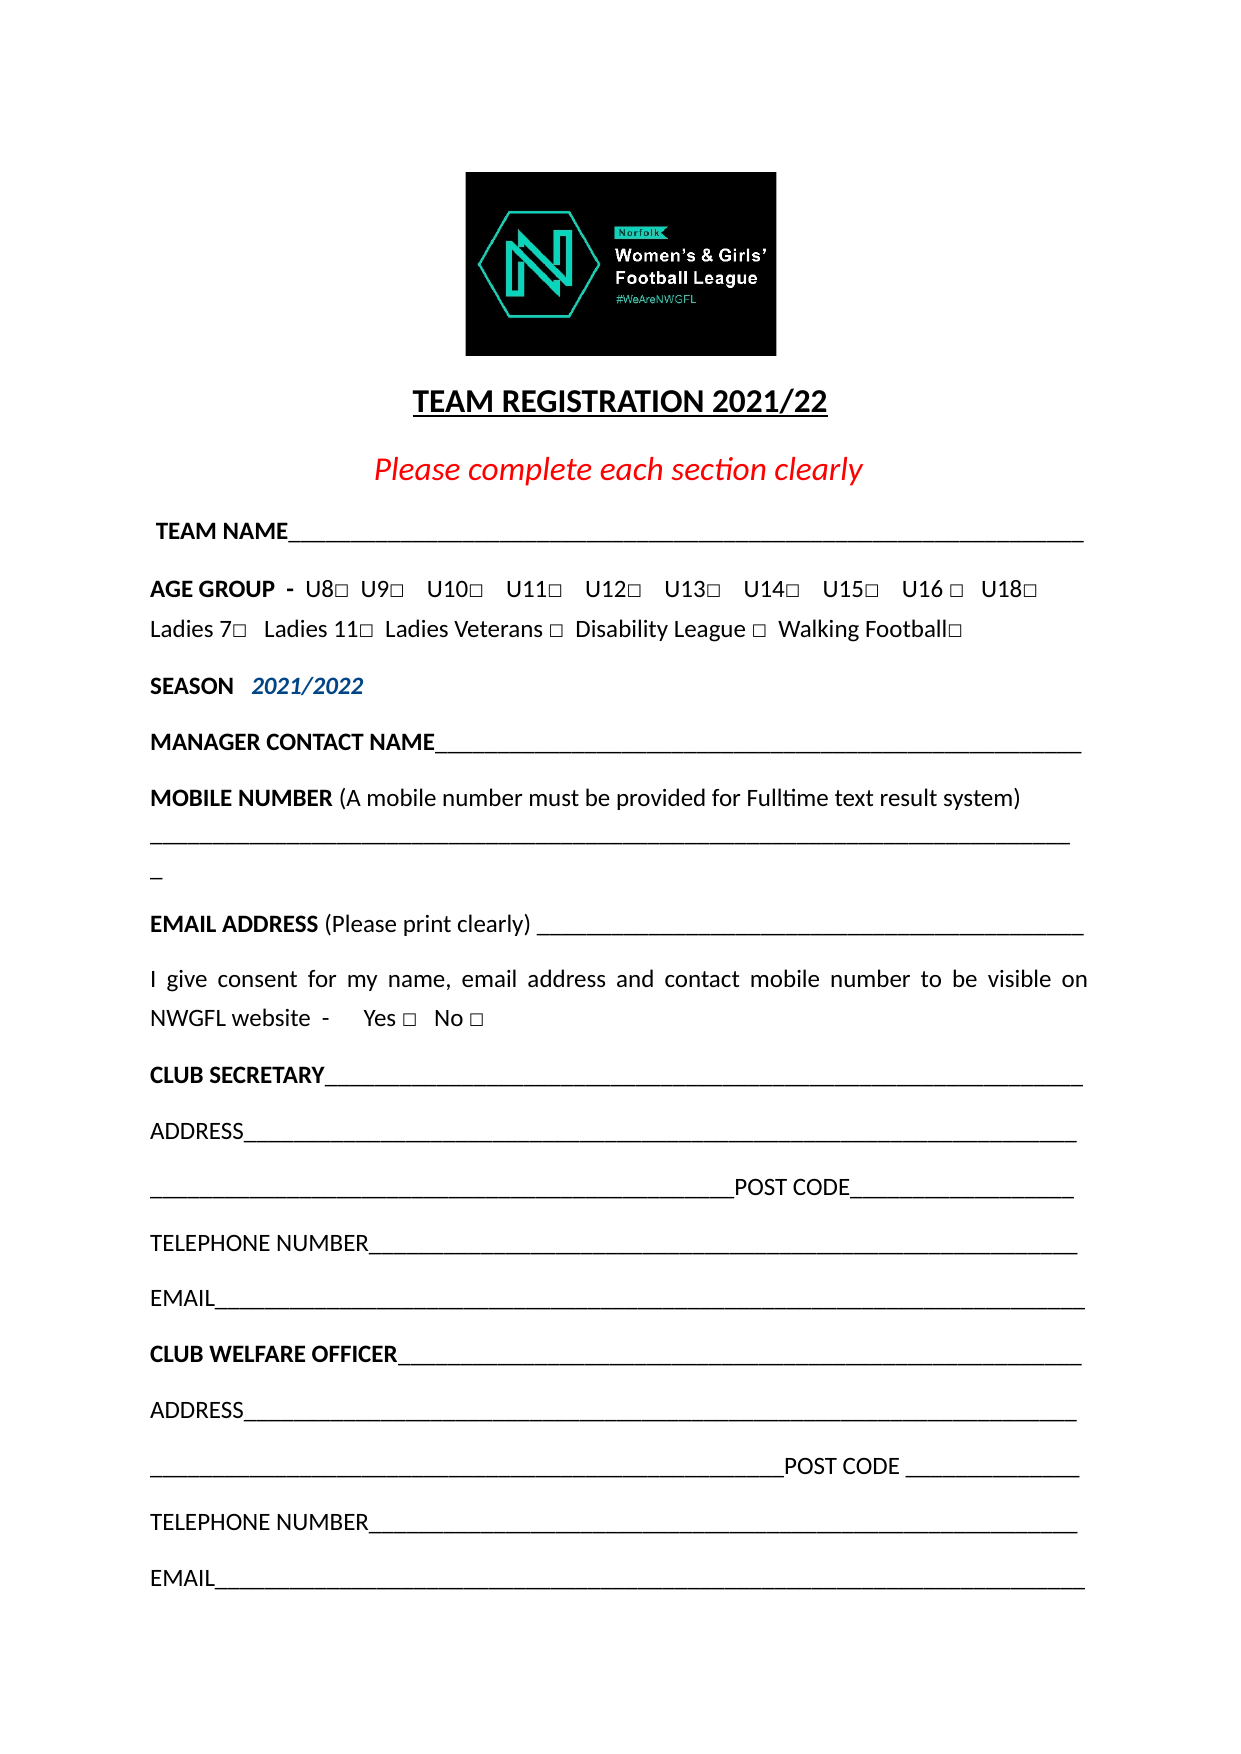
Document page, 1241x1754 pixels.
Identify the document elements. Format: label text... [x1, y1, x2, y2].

text MANAGER CONTACT NAME____________________________________________________ [150, 726, 1090, 757]
text CLUB WELFARE OFFICER_______________________________________________________ [150, 1338, 1090, 1369]
text TEAM NAME________________________________________________________________ [150, 515, 1090, 546]
text MOBILE NUMBER (A mobile number must be provided for Fulltime text result system) ___________________________________________________________________________­­­­­ [150, 782, 1090, 882]
text EMAIL______________________________________________________________________ [150, 1562, 1090, 1592]
text TELEPHONE NUMBER_________________________________________________________ [150, 1227, 1090, 1257]
text TELEPHONE NUMBER_________________________________________________________ [150, 1506, 1090, 1536]
text SEASON 2021/2022 [150, 670, 1090, 701]
text TEAM REGISTRATION 2021/22 [150, 380, 1090, 421]
text ___________________________________________________POST CODE ______________ [150, 1450, 1090, 1481]
text ADDRESS___________________________________________________________________ [150, 1115, 1090, 1146]
text ADDRESS___________________________________________________________________ [150, 1394, 1090, 1425]
text AGE GROUP - U8☐ U9☐ U10☐ U11☐ U12☐ U13☐ U14☐ U15☐ U16 ☐ U18☐ Ladies 7☐ Ladies 11☐ Ladies Veterans ☐ Disability League ☐ Walking Football☐ [150, 571, 1090, 644]
text Please complete each section clearly [150, 448, 1090, 488]
text EMAIL ADDRESS (Please print clearly) ____________________________________________ [150, 908, 1090, 938]
text EMAIL______________________________________________________________________ [150, 1283, 1090, 1313]
text I give consent for my name, email address and contact mobile number to be visible on NWGFL website - Yes ☐ No ☐ [150, 964, 1090, 1033]
text _______________________________________________POST CODE__________________ [150, 1171, 1090, 1201]
text CLUB SECRETARY_____________________________________________________________ [150, 1059, 1090, 1090]
